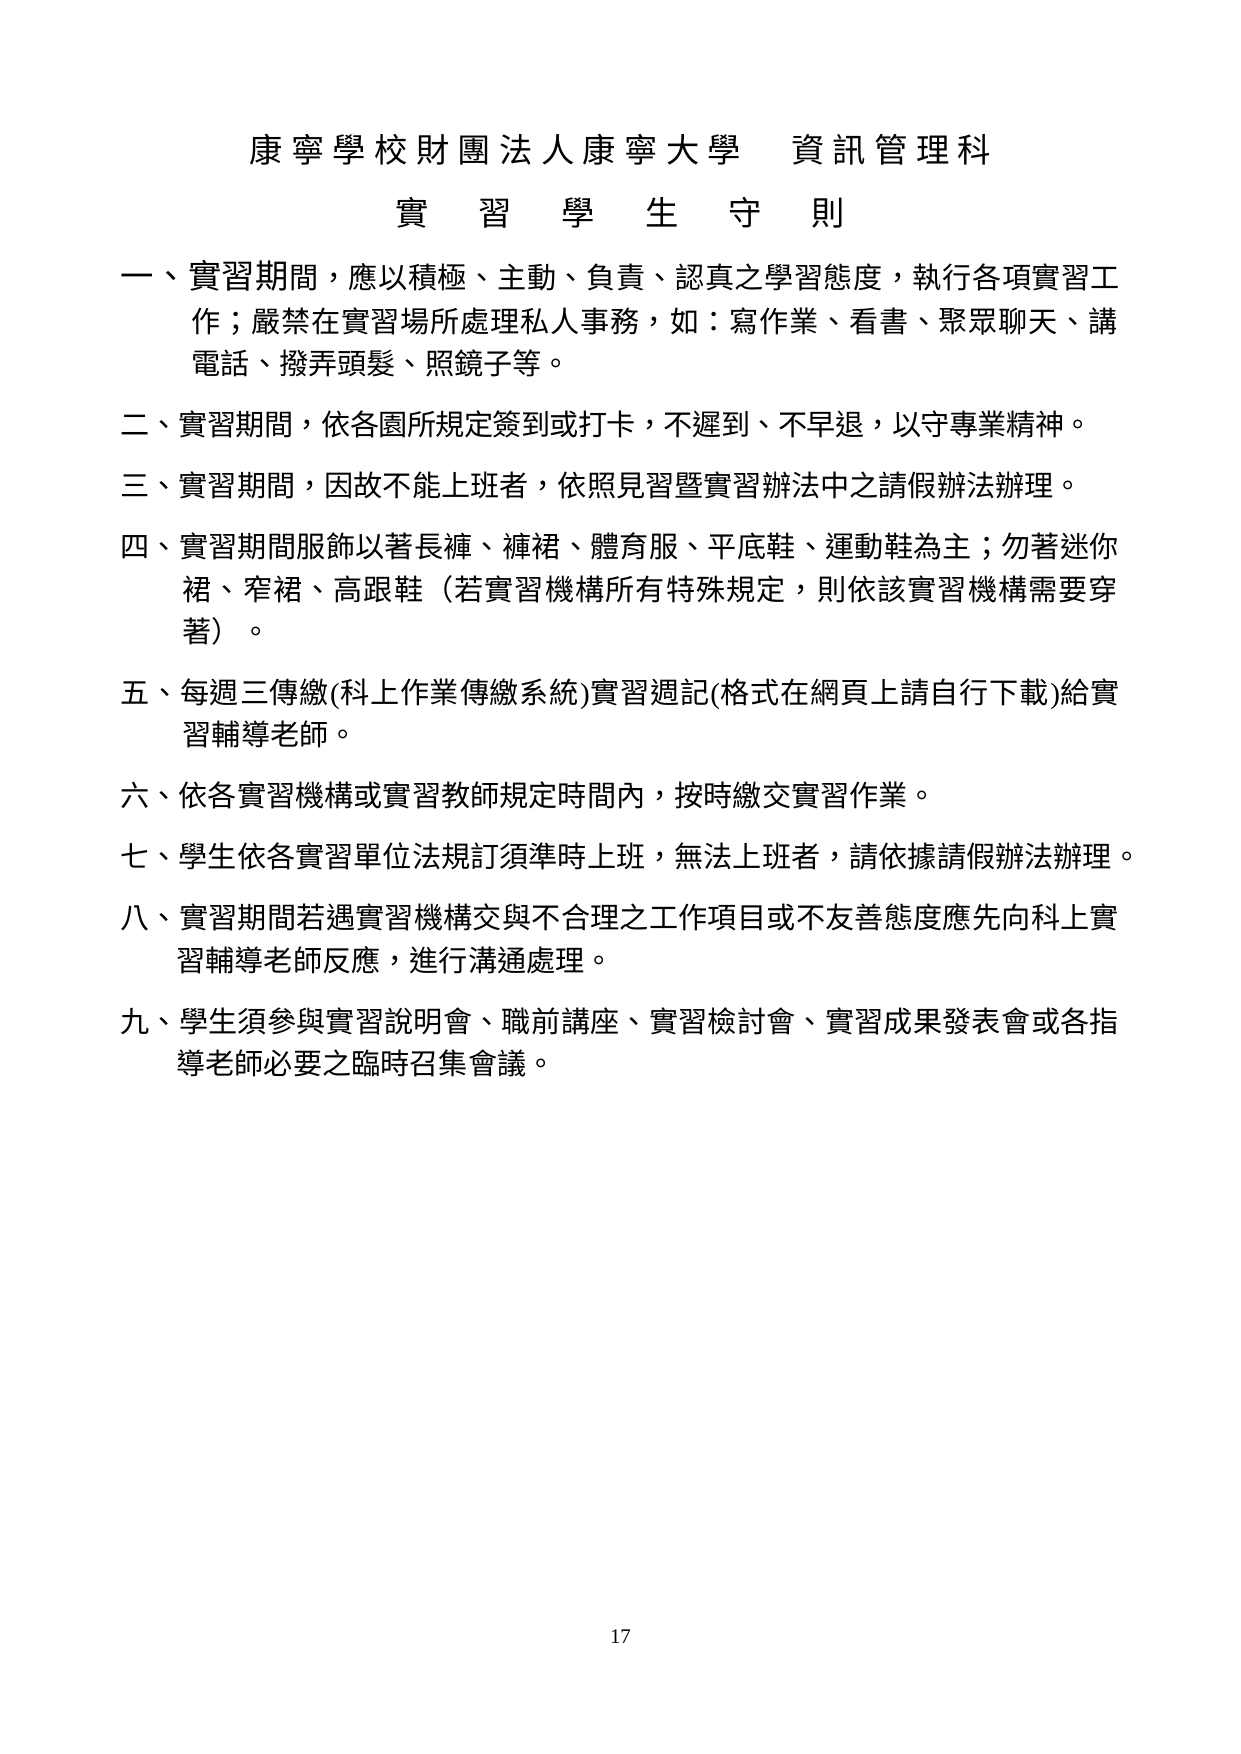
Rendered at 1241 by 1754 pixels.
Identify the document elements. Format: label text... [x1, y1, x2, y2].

text 實 習 學 生 守 則 [120, 169, 1120, 231]
text 康寧學校財團法人康寧大學 資訊管理科 [120, 106, 1120, 169]
text 一、實習期間，應以積極、主動、負責、認真之學習態度，執行各項實習工作；嚴禁在實習場所處理私人事務，如：寫作業、看書、聚眾聊天、講電話、撥弄頭髮、照鏡子等。 [120, 250, 1120, 383]
text 八、實習期間若遇實習機構交與不合理之工作項目或不友善態度應先向科上實習輔導老師反應，進行溝通處理。 [120, 895, 1120, 979]
text 九、學生須參與實習說明會、職前講座、實習檢討會、實習成果發表會或各指導老師必要之臨時召集會議。 [120, 998, 1120, 1083]
text 七、學生依各實習單位法規訂須準時上班，無法上班者，請依據請假辦法辦理。 [120, 834, 1120, 876]
text 五、每週三傳繳(科上作業傳繳系統)實習週記(格式在網頁上請自行下載)給實習輔導老師。 [120, 669, 1120, 754]
text 二、實習期間，依各園所規定簽到或打卡，不遲到、不早退，以守專業精神。 [120, 402, 1120, 444]
text 六、依各實習機構或實習教師規定時間內，按時繳交實習作業。 [120, 773, 1120, 815]
text 三、實習期間，因故不能上班者，依照見習暨實習辦法中之請假辦法辦理。 [120, 463, 1120, 505]
text 四、實習期間服飾以著長褲、褲裙、體育服、平底鞋、運動鞋為主；勿著迷你裙、窄裙、高跟鞋（若實習機構所有特殊規定，則依該實習機構需要穿著）。 [120, 524, 1120, 651]
